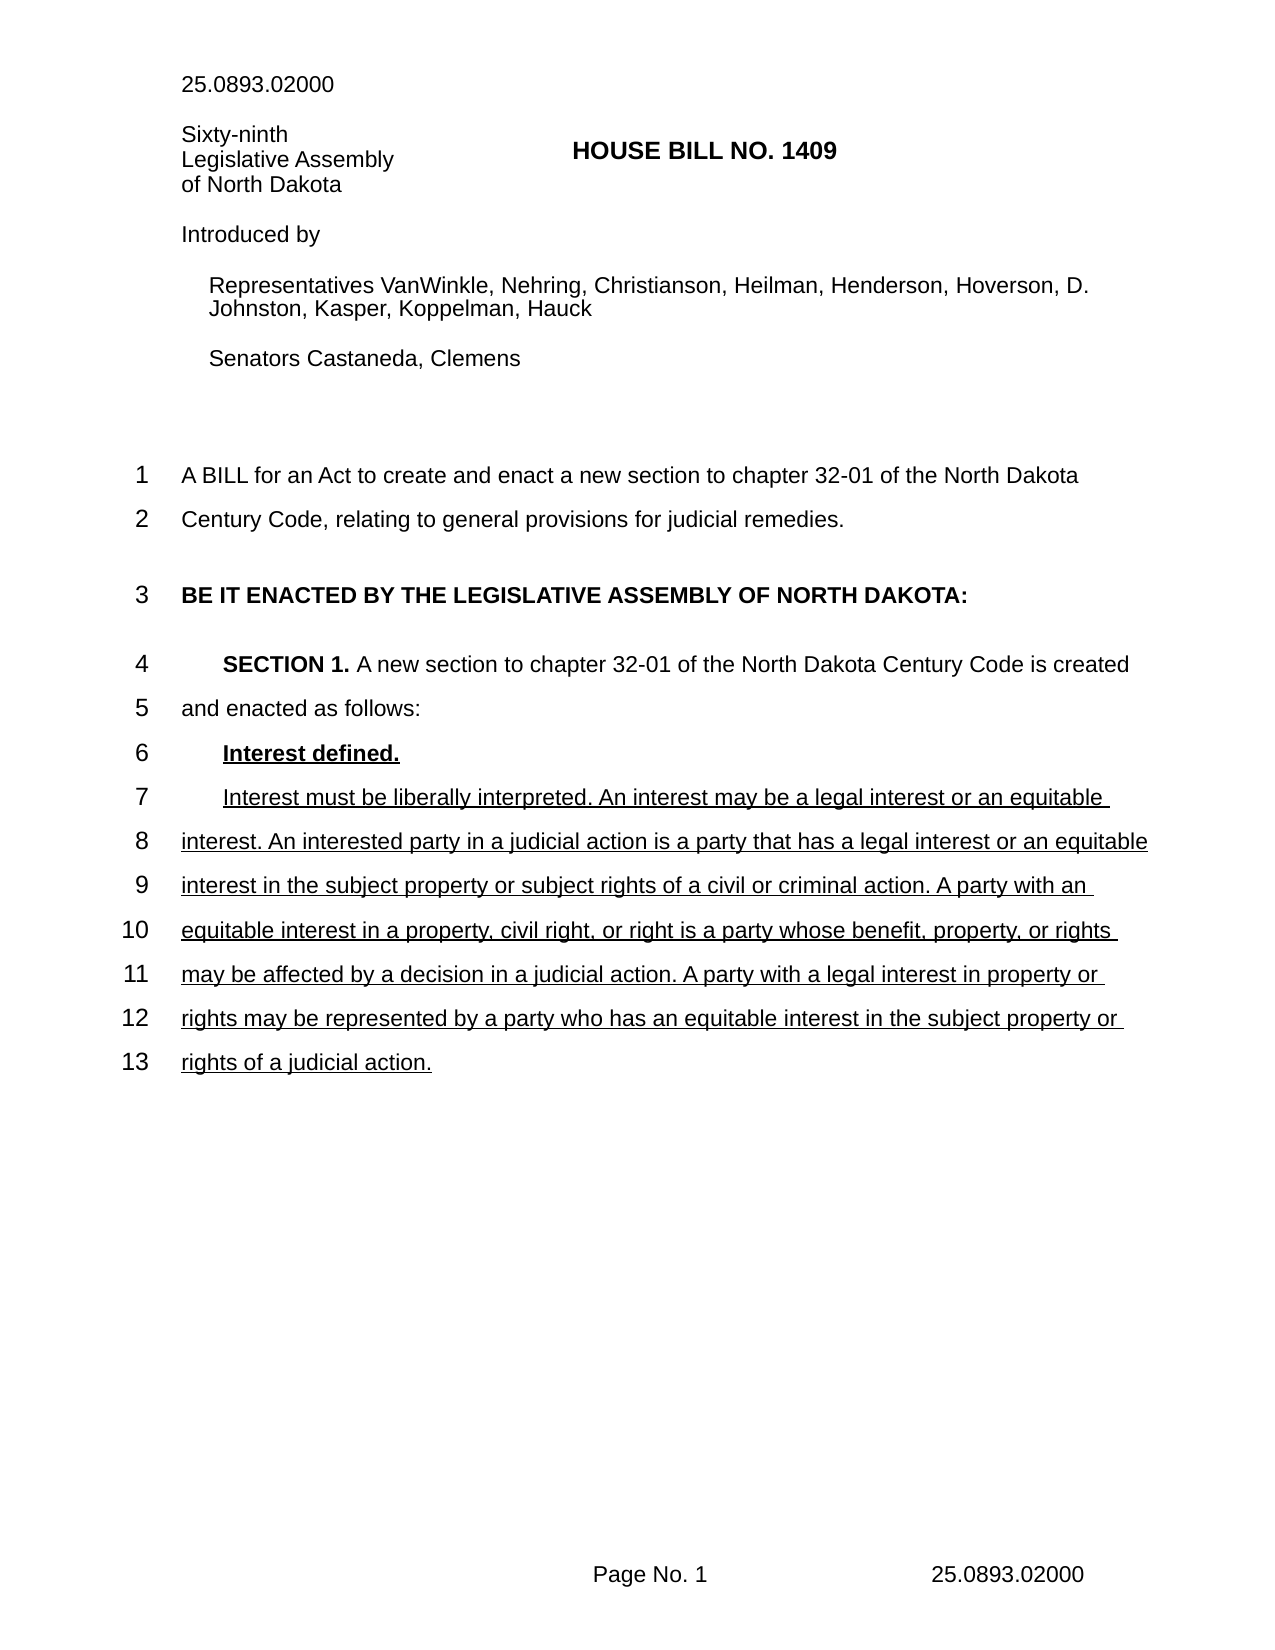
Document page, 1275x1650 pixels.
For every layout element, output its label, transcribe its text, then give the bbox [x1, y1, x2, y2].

title BILL NO. [565, 136, 837, 165]
text Introduced by [181, 223, 1154, 248]
text Legislative Assembly [181, 148, 1154, 173]
subtitle Interest defined. [181, 726, 1154, 770]
text BE IT ENACTED BY THE LEGISLATIVE ASSEMBLY OF NORTH DAKOTA: [181, 568, 1154, 612]
text Senators Castaneda, Clemens [208, 348, 1154, 371]
title A BILL for an Act to create and enact a new section to chapter 32‑01 of the North Dakota Century Code, relating to general provisions for judicial remedies. [181, 448, 1154, 536]
text . [181, 73, 1154, 133]
text SECTION 1. A new section to chapter 32‑01 of the North Dakota Century Code is created and enacted as follows: [181, 637, 1154, 726]
text Representatives VanWinkle, Nehring, Christianson, Heilman, Henderson, Hoverson, D. Johnston, Kasper, Koppelman, Hauck [208, 275, 1154, 321]
text Interest must be liberally interpreted. An interest may be a legal interest or an equitable interest. An interested party in a judicial action is a party that has a legal interest or an equitable interest in the subject property or subject rights of a civil or criminal action. A party with an equitable interest in a property, civil right, or right is a party whose benefit, property, or rights may be affected by a decision in a judicial action. A party with a legal interest in property or rights may be represented by a party who has an equitable interest in the subject property or rights of a judicial action. [181, 770, 1154, 1080]
text of North Dakota [181, 173, 1154, 198]
